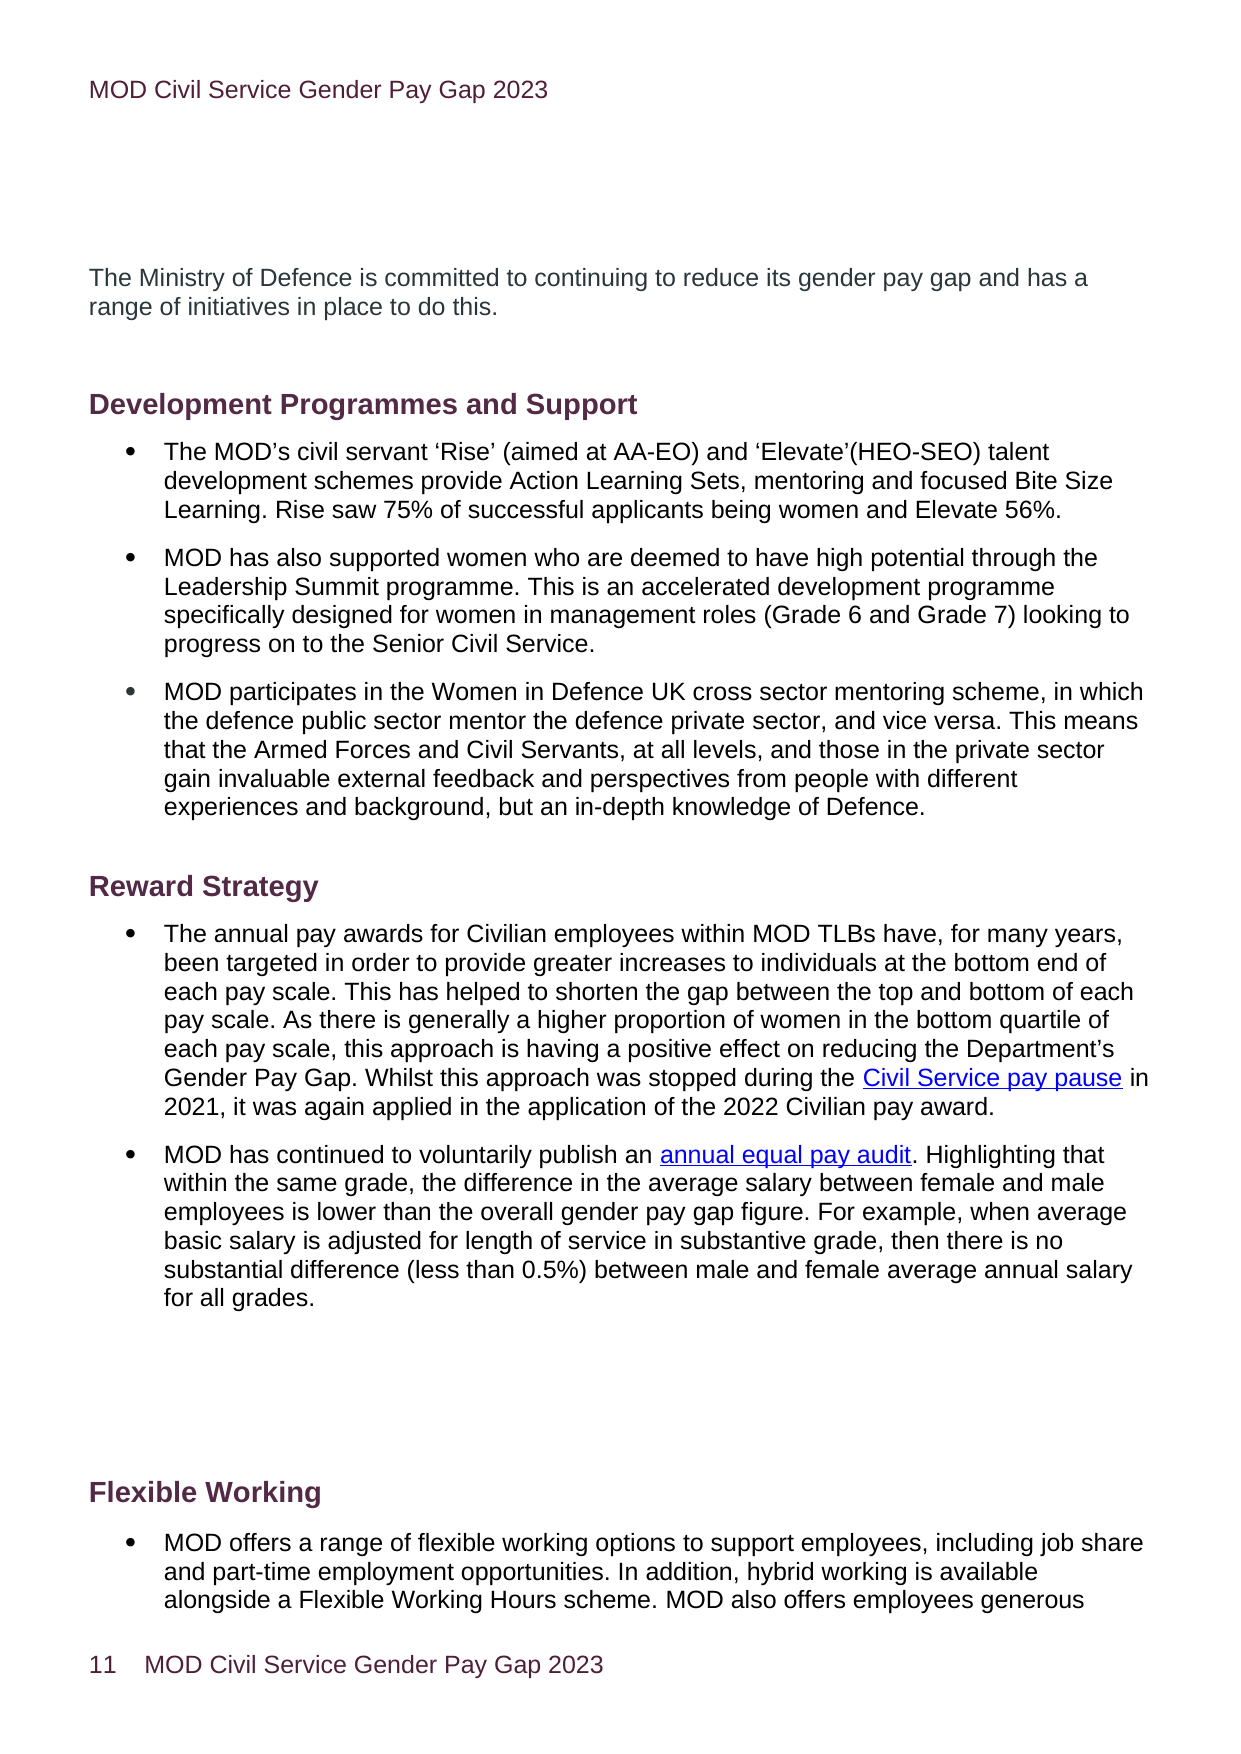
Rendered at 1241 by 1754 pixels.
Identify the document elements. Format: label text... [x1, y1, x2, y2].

list MOD offers a range of flexible working options to support employees, including job share and part-time employment opportunities. In addition, hybrid working is available alongside a Flexible Working Hours scheme. MOD also offers employees generous [126, 1528, 1152, 1614]
list MOD has continued to voluntarily publish an annual equal pay audit. Highlighting that within the same grade, the difference in the average salary between female and male employees is lower than the overall gender pay gap figure. For example, when average basic salary is adjusted for length of service in substantive grade, then there is no substantial difference (less than 0.5%) between male and female average annual salary for all grades. [126, 1139, 1152, 1312]
list MOD has also supported women who are deemed to have high potential through the Leadership Summit programme. This is an accelerated development programme specifically designed for women in management roles (Grade 6 and Grade 7) looking to progress on to the Senior Civil Service. [126, 543, 1152, 658]
text Flexible Working [89, 1475, 1152, 1509]
text Reward Strategy [89, 869, 1152, 902]
list The annual pay awards for Civilian employees within MOD TLBs have, for many years, been targeted in order to provide greater increases to individuals at the bottom end of each pay scale. This has helped to shorten the gap between the top and bottom of each pay scale. As there is generally a higher proportion of women in the bottom quartile of each pay scale, this approach is having a positive effect on reducing the Department’s Gender Pay Gap. Whilst this approach was stopped during the Civil Service pay pause in 2021, it was again applied in the application of the 2022 Civilian pay award. [126, 919, 1152, 1120]
list The MOD’s civil servant ‘Rise’ (aimed at AA-EO) and ‘Elevate’(HEO-SEO) talent development schemes provide Action Learning Sets, mentoring and focused Bite Size Learning. Rise saw 75% of successful applicants being women and Elevate 56%. [126, 437, 1152, 524]
text Development Programmes and Support [89, 387, 1152, 421]
text The Ministry of Defence is committed to continuing to reduce its gender pay gap and has a range of initiatives in place to do this. [89, 263, 1152, 320]
list MOD participates in the Women in Defence UK cross sector mentoring scheme, in which the defence public sector mentor the defence private sector, and vice versa. This means that the Armed Forces and Civil Servants, at all levels, and those in the private sector gain invaluable external feedback and perspectives from people with different experiences and background, but an in-depth knowledge of Defence. [126, 677, 1152, 821]
